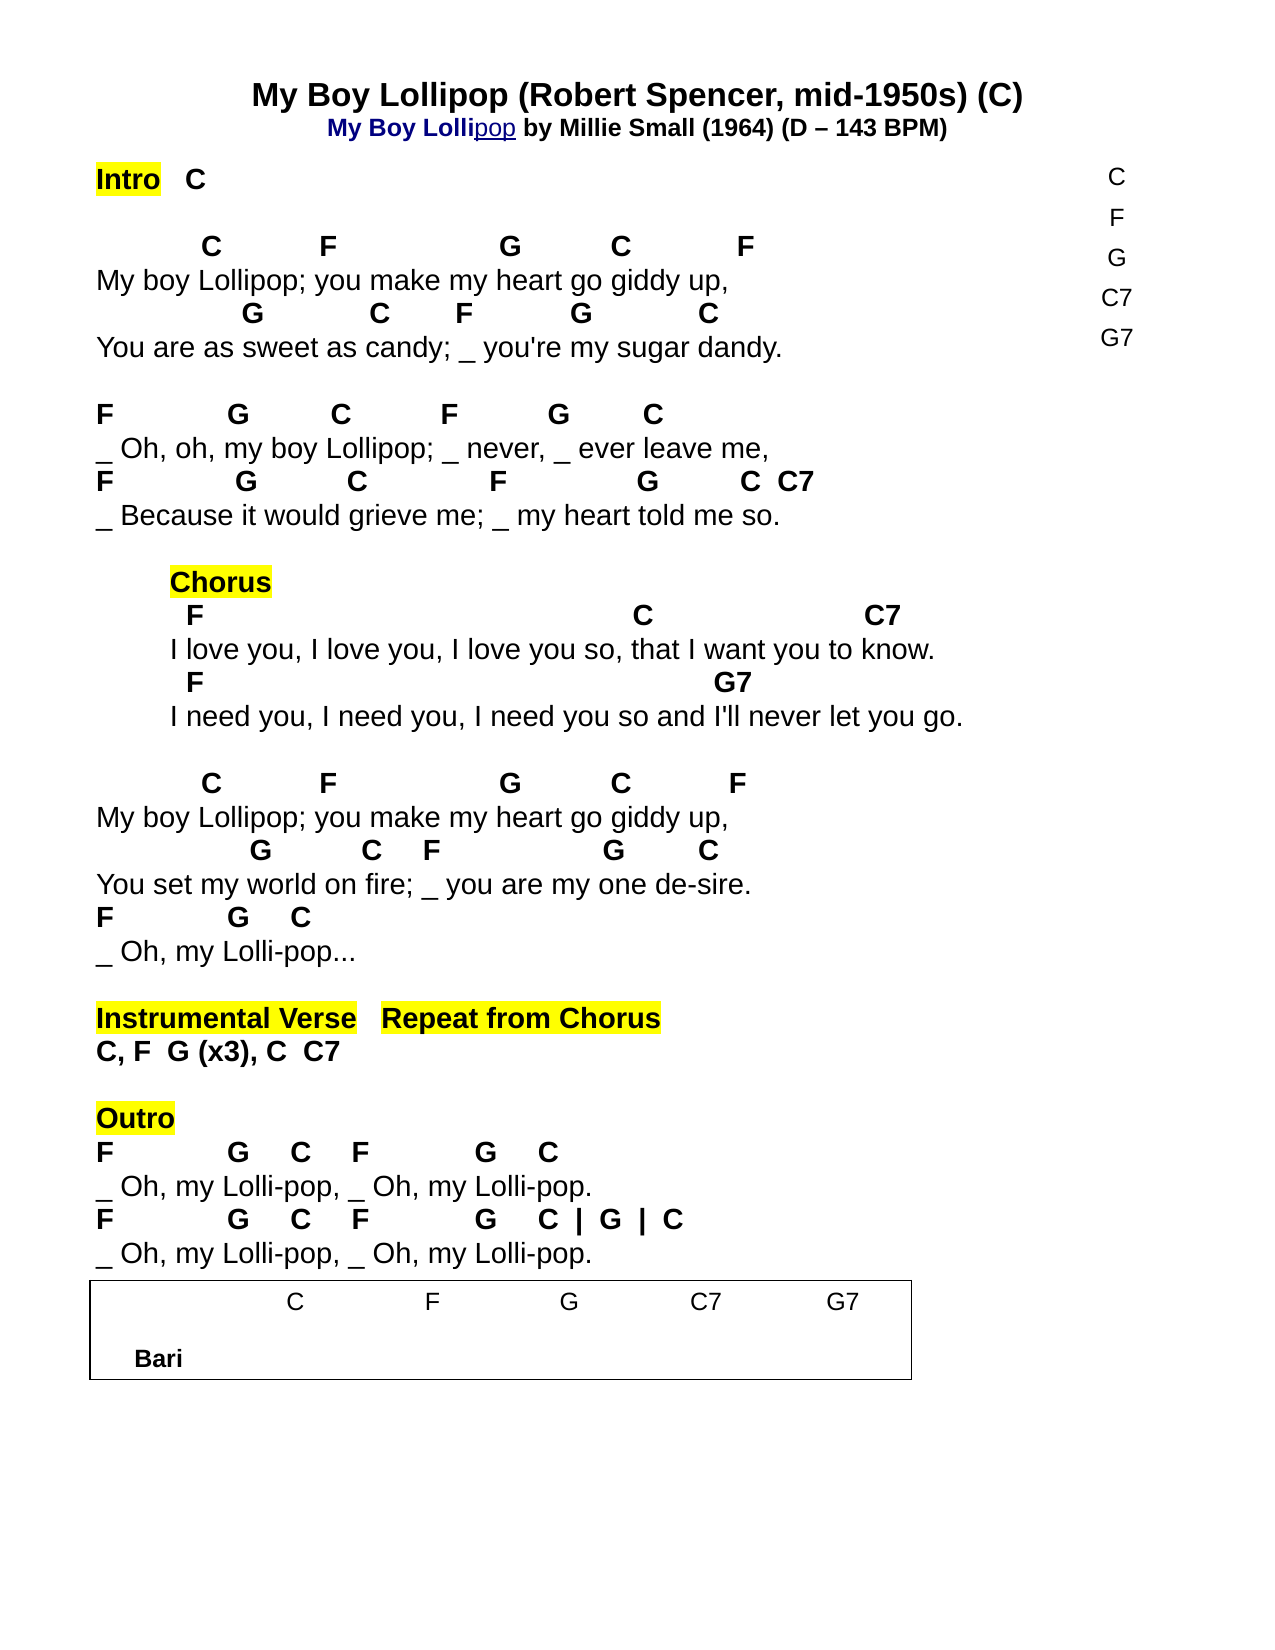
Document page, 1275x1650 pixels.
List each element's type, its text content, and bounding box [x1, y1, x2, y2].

text My Boy Lollipop (Robert Spencer, mid-1950s) (C) [90, 75, 1185, 113]
text My Boy Lollipop by Millie Small (1964) (D – 143 BPM) [90, 113, 1185, 142]
table_cell Bari [91, 1281, 227, 1378]
table_cell C7 [638, 1281, 774, 1378]
table_cell [912, 1280, 1048, 1378]
table_cell F [364, 1281, 501, 1378]
table_cell [1049, 1280, 1185, 1378]
table_header Intro C C F G C F My boy Lollipop; you make my heart go giddy up, G C F G C You are as sweet as candy; _ you're my sugar dandy. F G C F G C _ Oh, oh, my boy Lollipop; _ never, _ ever leave me, F G C F G C C7 _ Because it would grieve me; _ my heart told me so. Chorus F C C7 I love you, I love you, I love you so, that I want you to know. F G7 I need you, I need you, I need you so and I'll never let you go. C F G C F My boy Lollipop; you make my heart go giddy up, G C F G C You set my world on fire; _ you are my one de-sire. F G C _ Oh, my Lolli-pop... Instrumental Verse Repeat from Chorus C, F G (x3), C C7 Outro F G C F G C _ Oh, my Lolli-pop, _ Oh, my Lolli-pop. F G C F G C | G | C _ Oh, my Lolli-pop, _ Oh, my Lolli-pop. [90, 157, 1048, 1280]
table_cell G [1049, 237, 1185, 277]
table_cell F [1049, 197, 1185, 237]
table_cell G [501, 1281, 637, 1378]
table_cell C [227, 1281, 364, 1378]
table_cell C7 [1049, 277, 1185, 317]
table_header C [1049, 157, 1185, 197]
table_cell G7 [1049, 318, 1185, 1280]
table_cell G7 [774, 1281, 911, 1378]
